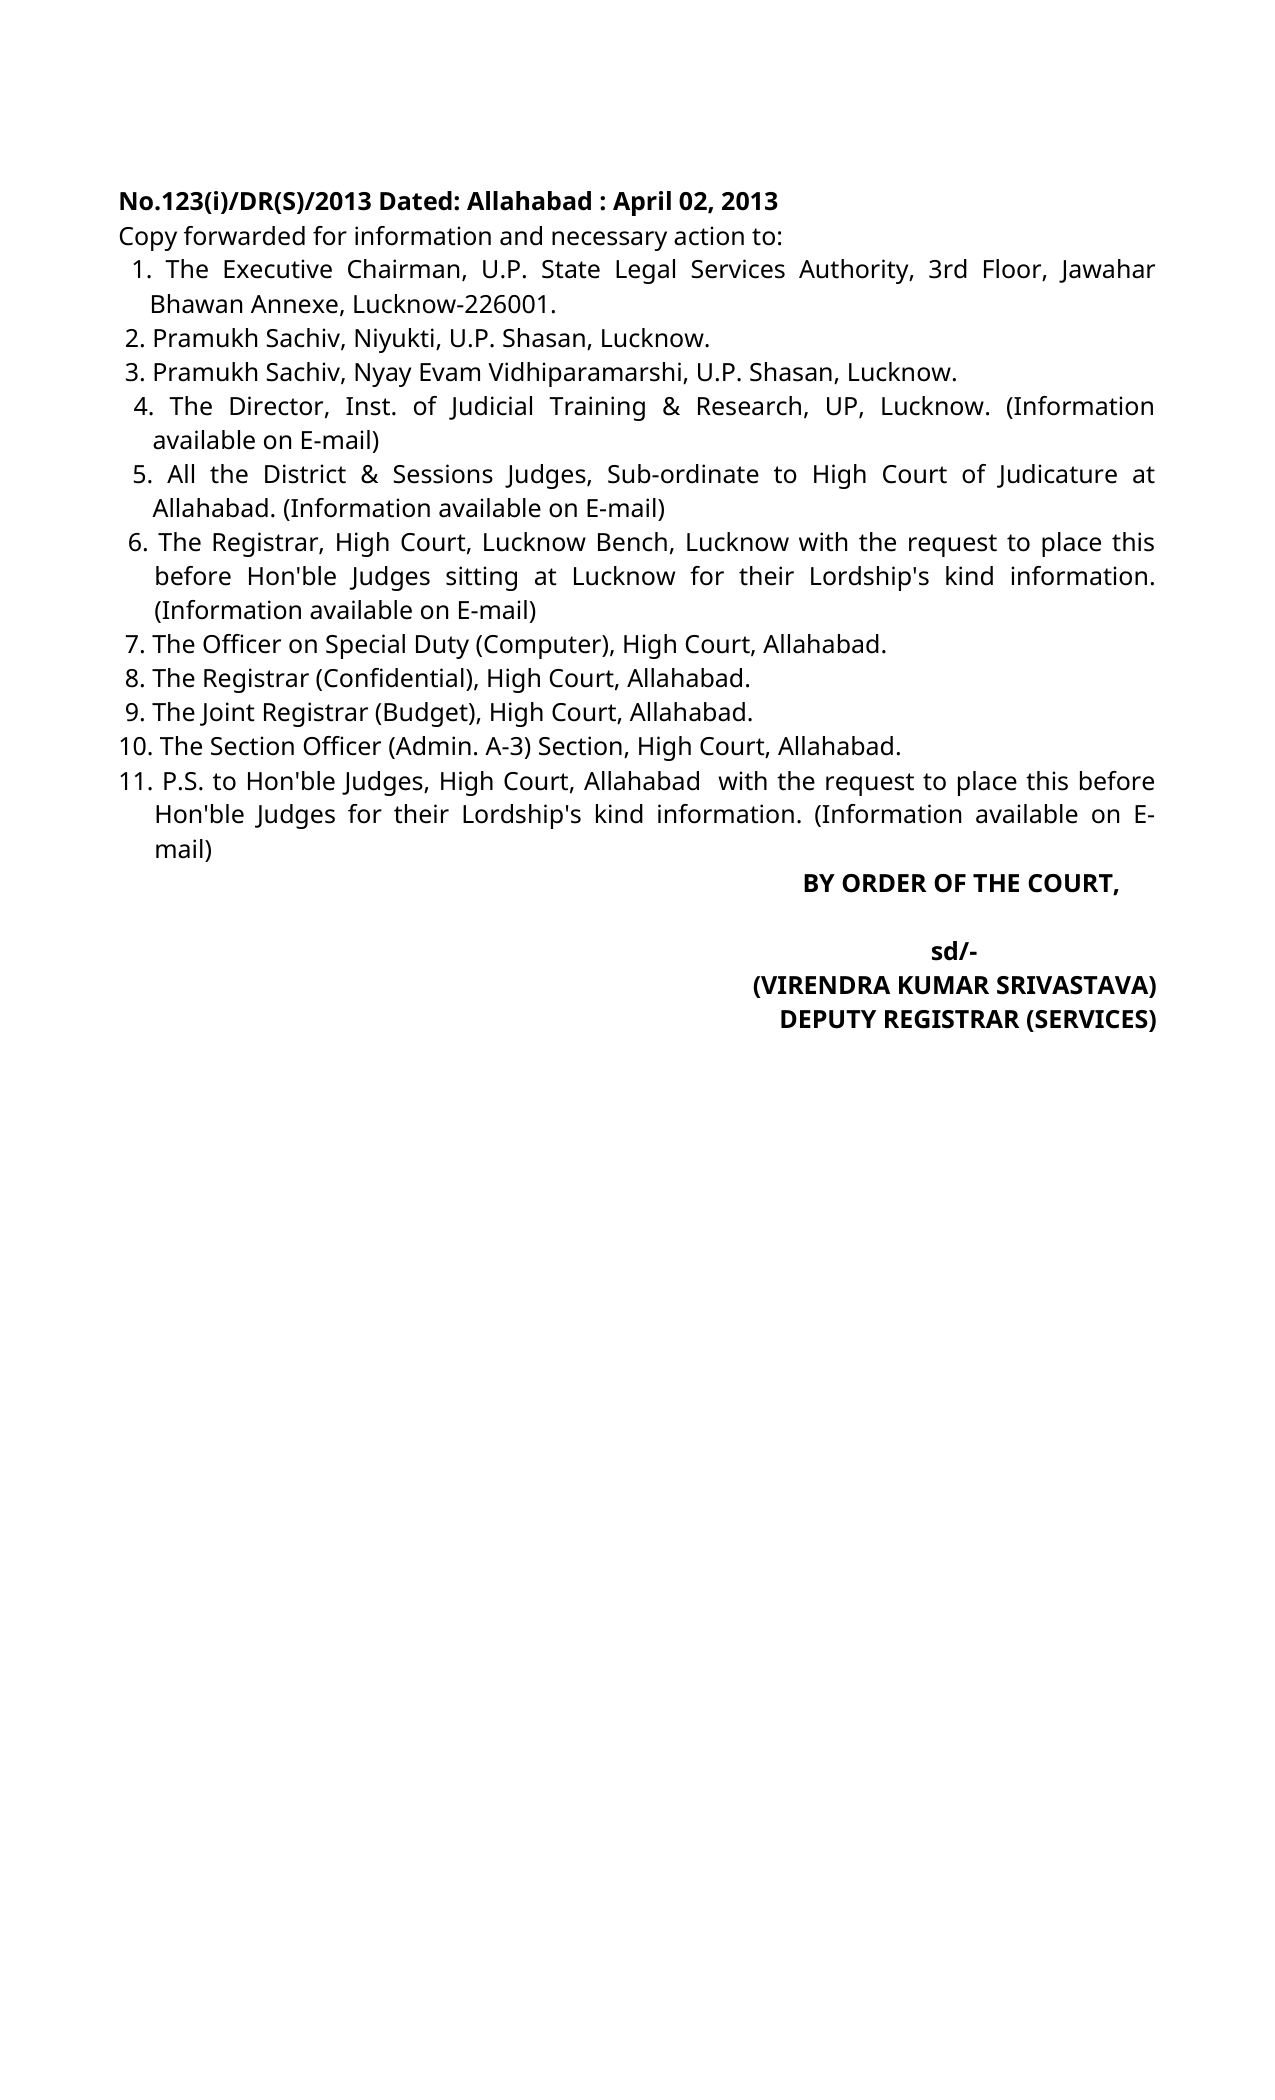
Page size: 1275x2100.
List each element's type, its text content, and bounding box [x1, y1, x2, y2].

text 1. The Executive Chairman, U.P. State Legal Services Authority, 3rd Floor, Jawahar Bhawan Annexe, Lucknow-226001. [118, 252, 1157, 320]
text 8. The Registrar (Confidential), High Court, Allahabad. [118, 661, 1157, 695]
text 11. P.S. to Hon'ble Judges, High Court, Allahabad with the request to place this before Hon'ble Judges for their Lordship's kind information. (Information available on E-mail) [118, 763, 1157, 865]
text 7. The Officer on Special Duty (Computer), High Court, Allahabad. [118, 627, 1157, 661]
text sd/- [118, 933, 1157, 967]
text Copy forwarded for information and necessary action to: [118, 218, 1157, 252]
text 2. Pramukh Sachiv, Niyukti, U.P. Shasan, Lucknow. [118, 320, 1157, 354]
text No.123(i)/DR(S)/2013 Dated: Allahabad : April 02, 2013 [118, 184, 1157, 218]
text DEPUTY REGISTRAR (SERVICES) [118, 1002, 1157, 1036]
text 10. The Section Officer (Admin. A-3) Section, High Court, Allahabad. [118, 729, 1157, 763]
text 3. Pramukh Sachiv, Nyay Evam Vidhiparamarshi, U.P. Shasan, Lucknow. [118, 354, 1157, 388]
text 5. All the District & Sessions Judges, Sub-ordinate to High Court of Judicature at Allahabad. (Information available on E-mail) [118, 457, 1157, 525]
text BY ORDER OF THE COURT, [118, 865, 1157, 899]
text 4. The Director, Inst. of Judicial Training & Research, UP, Lucknow. (Information available on E-mail) [118, 388, 1157, 457]
text 9. The Joint Registrar (Budget), High Court, Allahabad. [118, 695, 1157, 729]
text (VIRENDRA KUMAR SRIVASTAVA) [118, 967, 1157, 1002]
text 6. The Registrar, High Court, Lucknow Bench, Lucknow with the request to place this before Hon'ble Judges sitting at Lucknow for their Lordship's kind information. (Information available on E-mail) [118, 525, 1157, 627]
